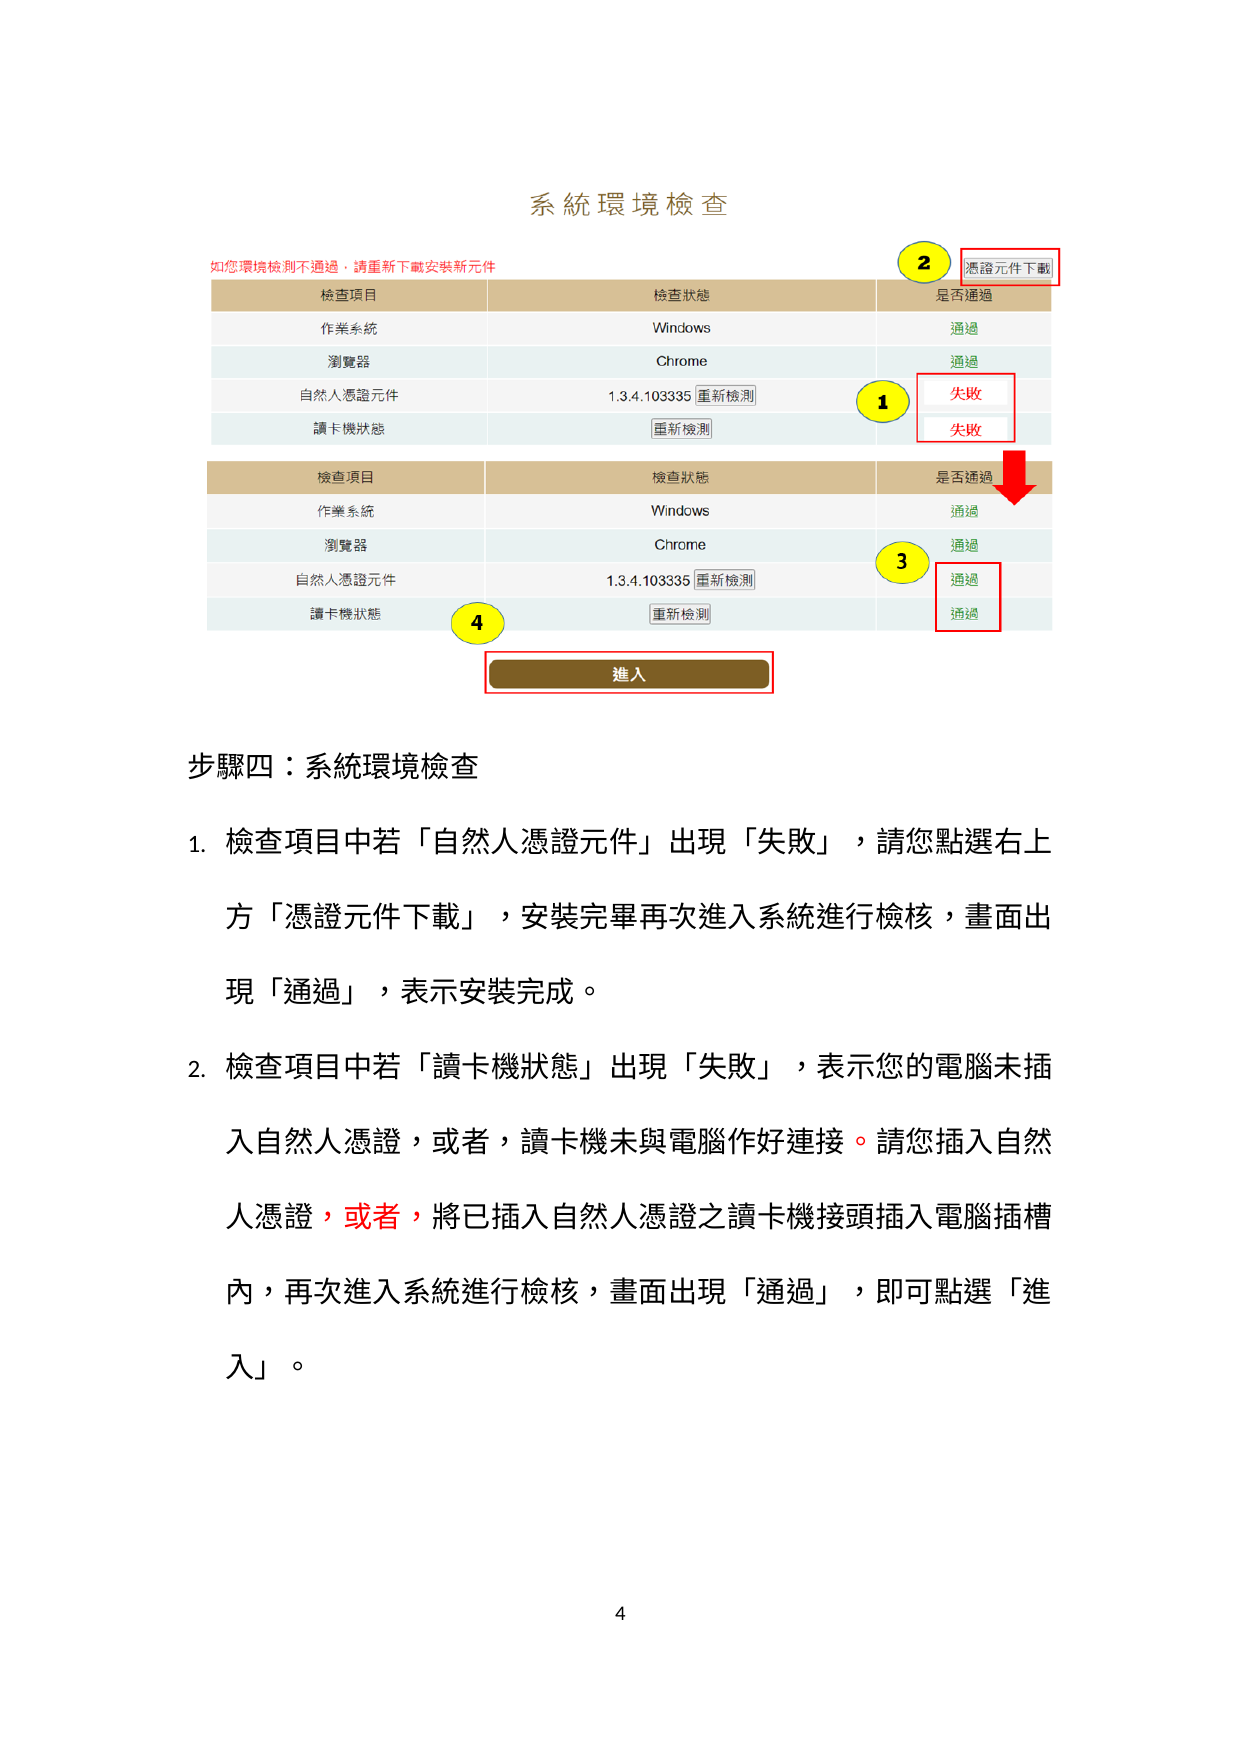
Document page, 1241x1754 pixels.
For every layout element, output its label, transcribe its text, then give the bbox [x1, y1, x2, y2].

text 步驟四：系統環境檢查 [187, 128, 1053, 803]
picture [200, 190, 1067, 700]
list 檢查項目中若「讀卡機狀態」出現「失敗」，表示您的電腦未插入自然人憑證，或者，讀卡機未與電腦作好連接。請您插入自然人憑證，或者，將已插入自然人憑證之讀卡機接頭插入電腦插槽內，再次進入系統進行檢核，畫面出現「通過」，即可點選「進入」。 [187, 1028, 1053, 1403]
list 檢查項目中若「自然人憑證元件」出現「失敗」，請您點選右上方「憑證元件下載」，安裝完畢再次進入系統進行檢核，畫面出現「通過」，表示安裝完成。 [187, 803, 1053, 1028]
